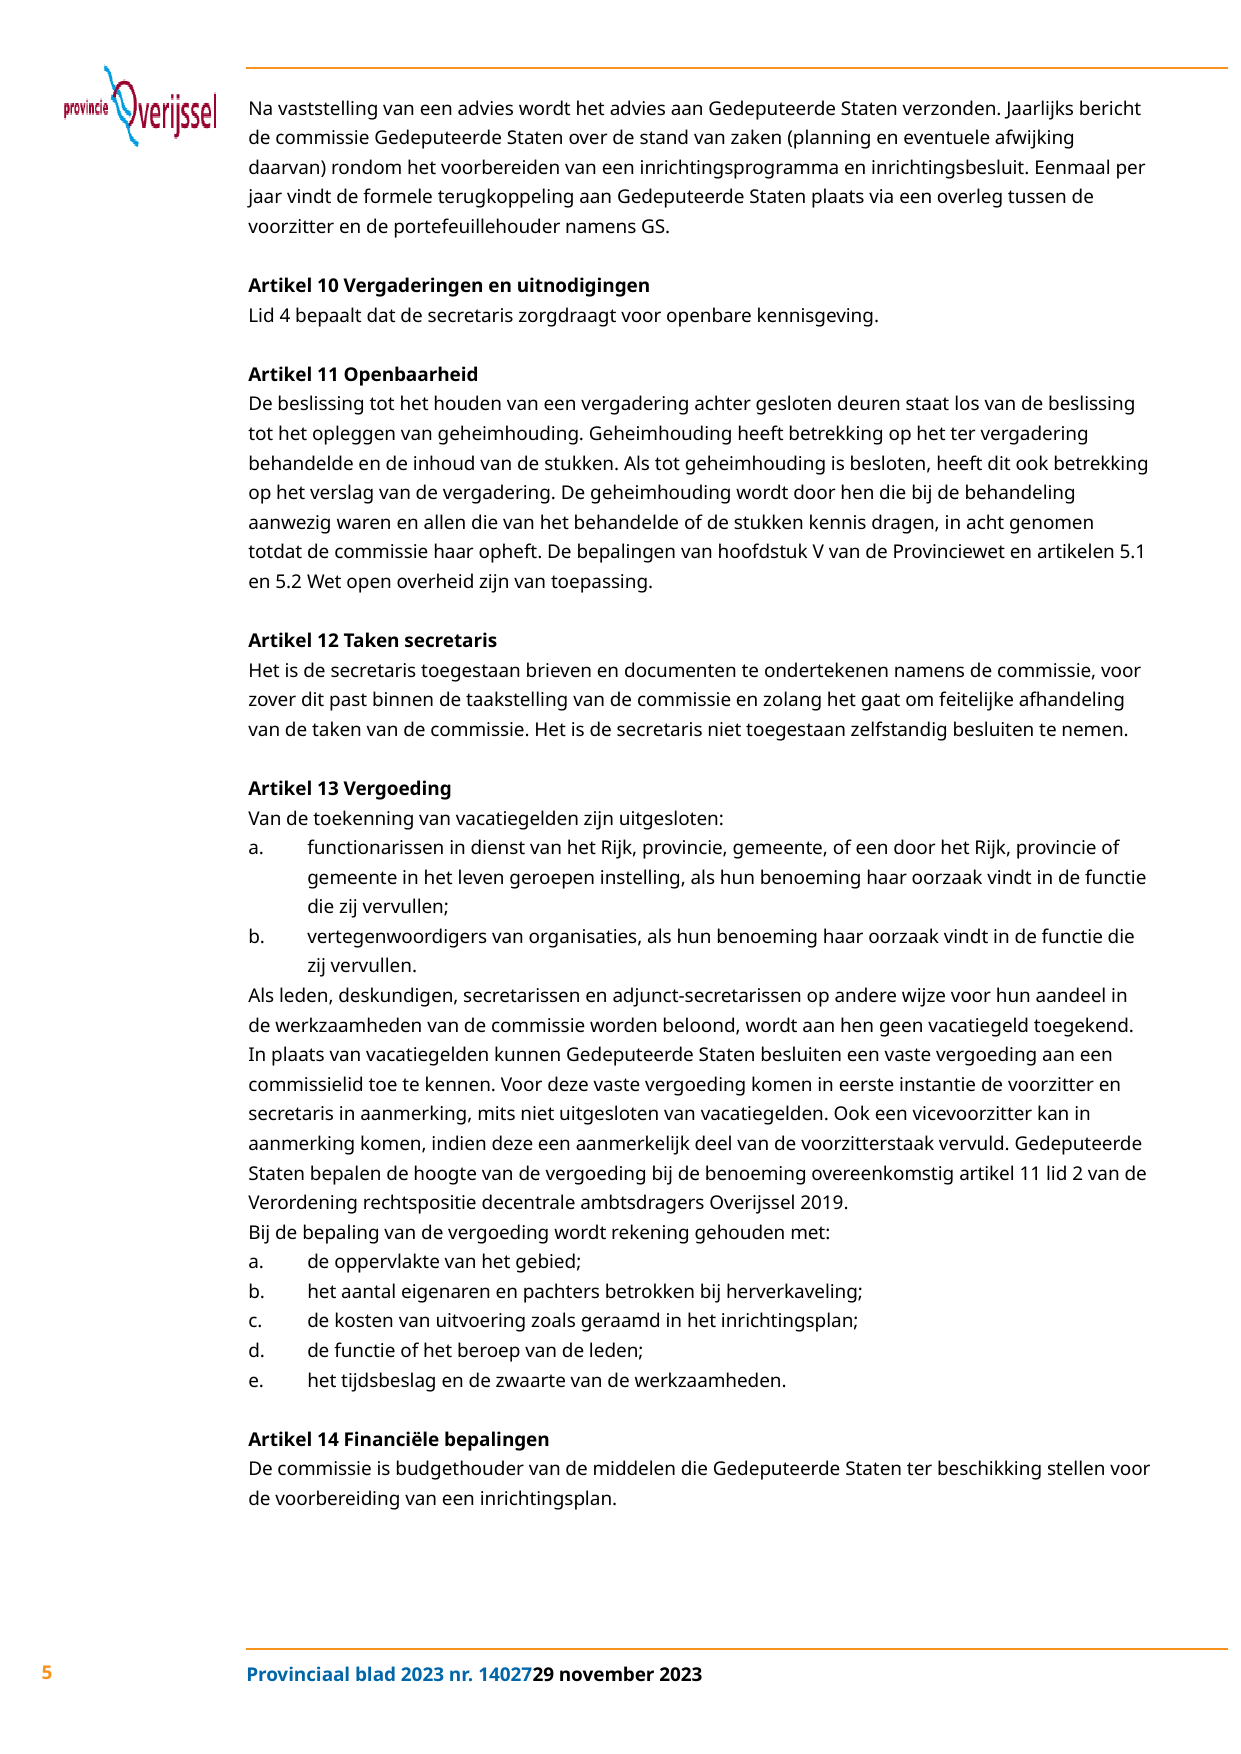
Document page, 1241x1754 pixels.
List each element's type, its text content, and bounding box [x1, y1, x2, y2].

text Artikel 10 Vergaderingen en uitnodigingen [248, 272, 1152, 298]
list de oppervlakte van het gebied; [248, 1248, 1152, 1274]
text Lid 4 bepaalt dat de secretaris zorgdraagt voor openbare kennisgeving. [248, 302, 1152, 328]
list de functie of het beroep van de leden; [248, 1337, 1152, 1363]
text Artikel 11 Openbaarheid [248, 361, 1152, 387]
list het aantal eigenaren en pachters betrokken bij herverkaveling; [248, 1278, 1152, 1304]
text Als leden, deskundigen, secretarissen en adjunct-secretarissen op andere wijze voor hun aandeel in de werkzaamheden van de commissie worden beloond, wordt aan hen geen vacatiegeld toegekend. [248, 982, 1152, 1038]
text Bij de bepaling van de vergoeding wordt rekening gehouden met: [248, 1219, 1152, 1245]
text Van de toekenning van vacatiegelden zijn uitgesloten: [248, 805, 1152, 831]
text De beslissing tot het houden van een vergadering achter gesloten deuren staat los van de beslissing tot het opleggen van geheimhouding. Geheimhouding heeft betrekking op het ter vergadering behandelde en de inhoud van de stukken. Als tot geheimhouding is besloten, heeft dit ook betrekking op het verslag van de vergadering. De geheimhouding wordt door hen die bij de behandeling aanwezig waren en allen die van het behandelde of de stukken kennis dragen, in acht genomen totdat de commissie haar opheft. De bepalingen van hoofdstuk V van de Provinciewet en artikelen 5.1 en 5.2 Wet open overheid zijn van toepassing. [248, 391, 1152, 594]
text Artikel 14 Financiële bepalingen [248, 1426, 1152, 1452]
list het tijdsbeslag en de zwaarte van de werkzaamheden. [248, 1367, 1152, 1393]
list vertegenwoordigers van organisaties, als hun benoeming haar oorzaak vindt in de functie die zij vervullen. [248, 923, 1152, 978]
picture [41, 47, 231, 172]
text Artikel 13 Vergoeding [248, 775, 1152, 801]
text Het is de secretaris toegestaan brieven en documenten te ondertekenen namens de commissie, voor zover dit past binnen de taakstelling van de commissie en zolang het gaat om feitelijke afhandeling van de taken van de commissie. Het is de secretaris niet toegestaan zelfstandig besluiten te nemen. [248, 657, 1152, 742]
text De commissie is budgethouder van de middelen die Gedeputeerde Staten ter beschikking stellen voor de voorbereiding van een inrichtingsplan. [248, 1456, 1152, 1511]
text Na vaststelling van een advies wordt het advies aan Gedeputeerde Staten verzonden. Jaarlijks bericht de commissie Gedeputeerde Staten over de stand van zaken (planning en eventuele afwijking daarvan) rondom het voorbereiden van een inrichtingsprogramma en inrichtingsbesluit. Eenmaal per jaar vindt de formele terugkoppeling aan Gedeputeerde Staten plaats via een overleg tussen de voorzitter en de portefeuillehouder namens GS. [248, 95, 1152, 239]
text In plaats van vacatiegelden kunnen Gedeputeerde Staten besluiten een vaste vergoeding aan een commissielid toe te kennen. Voor deze vaste vergoeding komen in eerste instantie de voorzitter en secretaris in aanmerking, mits niet uitgesloten van vacatiegelden. Ook een vicevoorzitter kan in aanmerking komen, indien deze een aanmerkelijk deel van de voorzitterstaak vervuld. Gedeputeerde Staten bepalen de hoogte van de vergoeding bij de benoeming overeenkomstig artikel 11 lid 2 van de Verordening rechtspositie decentrale ambtsdragers Overijssel 2019. [248, 1041, 1152, 1215]
list functionarissen in dienst van het Rijk, provincie, gemeente, of een door het Rijk, provincie of gemeente in het leven geroepen instelling, als hun benoeming haar oorzaak vindt in de functie die zij vervullen; [248, 834, 1152, 919]
text Artikel 12 Taken secretaris [248, 627, 1152, 653]
list de kosten van uitvoering zoals geraamd in het inrichtingsplan; [248, 1308, 1152, 1333]
